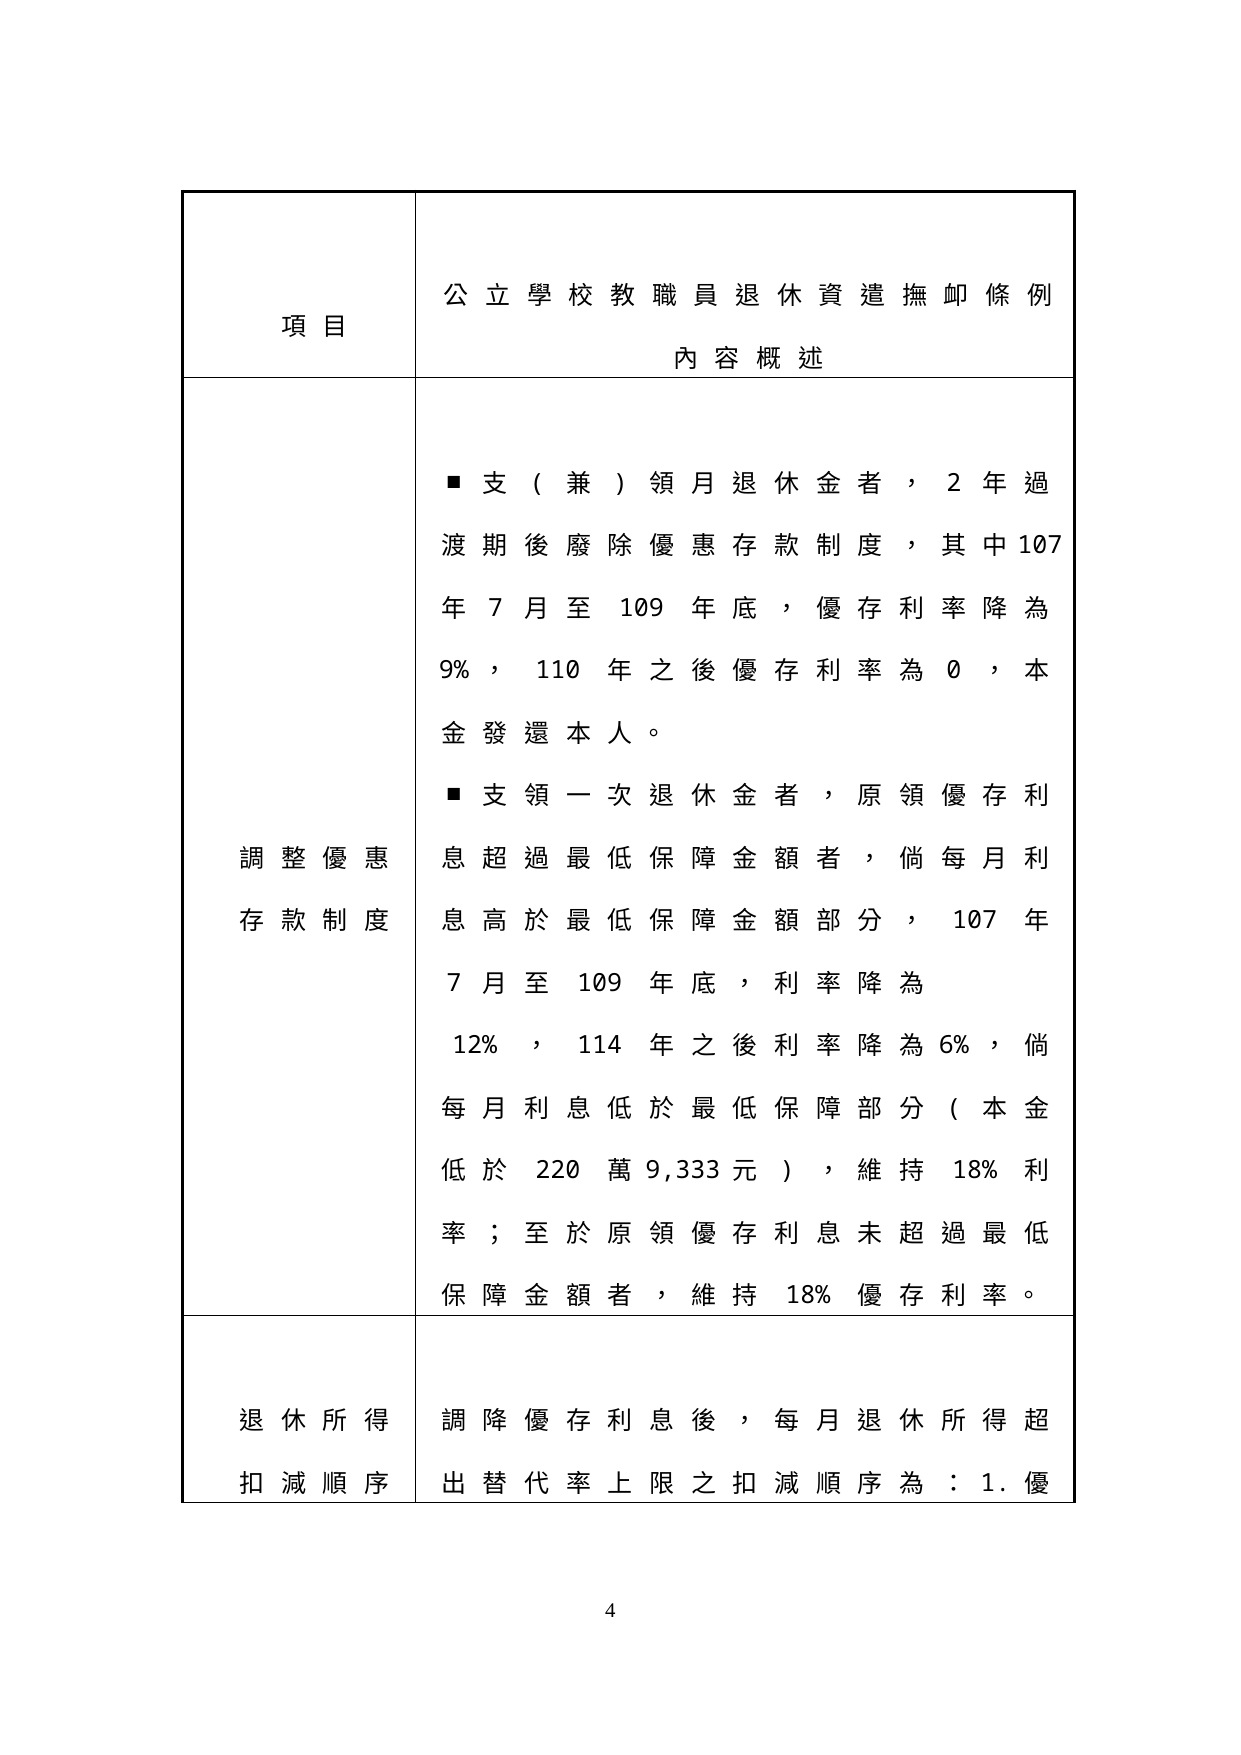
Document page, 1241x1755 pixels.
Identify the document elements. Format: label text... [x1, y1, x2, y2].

table_cell 調降優存利息後，每月退休所得超出替代率上限之扣減順序為：1.優 [416, 1316, 1073, 1502]
table_cell 退休所得扣減順序 [184, 1316, 415, 1502]
table_cell 調整優惠存款制度 [184, 378, 415, 1314]
table_cell ■支(兼)領月退休金者，2年過渡期後廢除優惠存款制度，其中107年7月至109年底，優存利率降為9%，110年之後優存利率為0，本金發還本人。 ■支領一次退休金者，原領優存利息超過最低保障金額者，倘每月利息高於最低保障金額部分，107年7月至109年底，利率降為12%，114年之後利率降為6%，倘每月利息低於最低保障部分(本金低於220萬9,333元)，維持18%利率；至於原領優存利息未超過最低保障金額者，維持18%優存利率。 [416, 378, 1073, 1314]
table_header 公立學校教職員退休資遣撫卹條例內容概述 [416, 193, 1073, 377]
table_header 項目 [184, 193, 415, 377]
